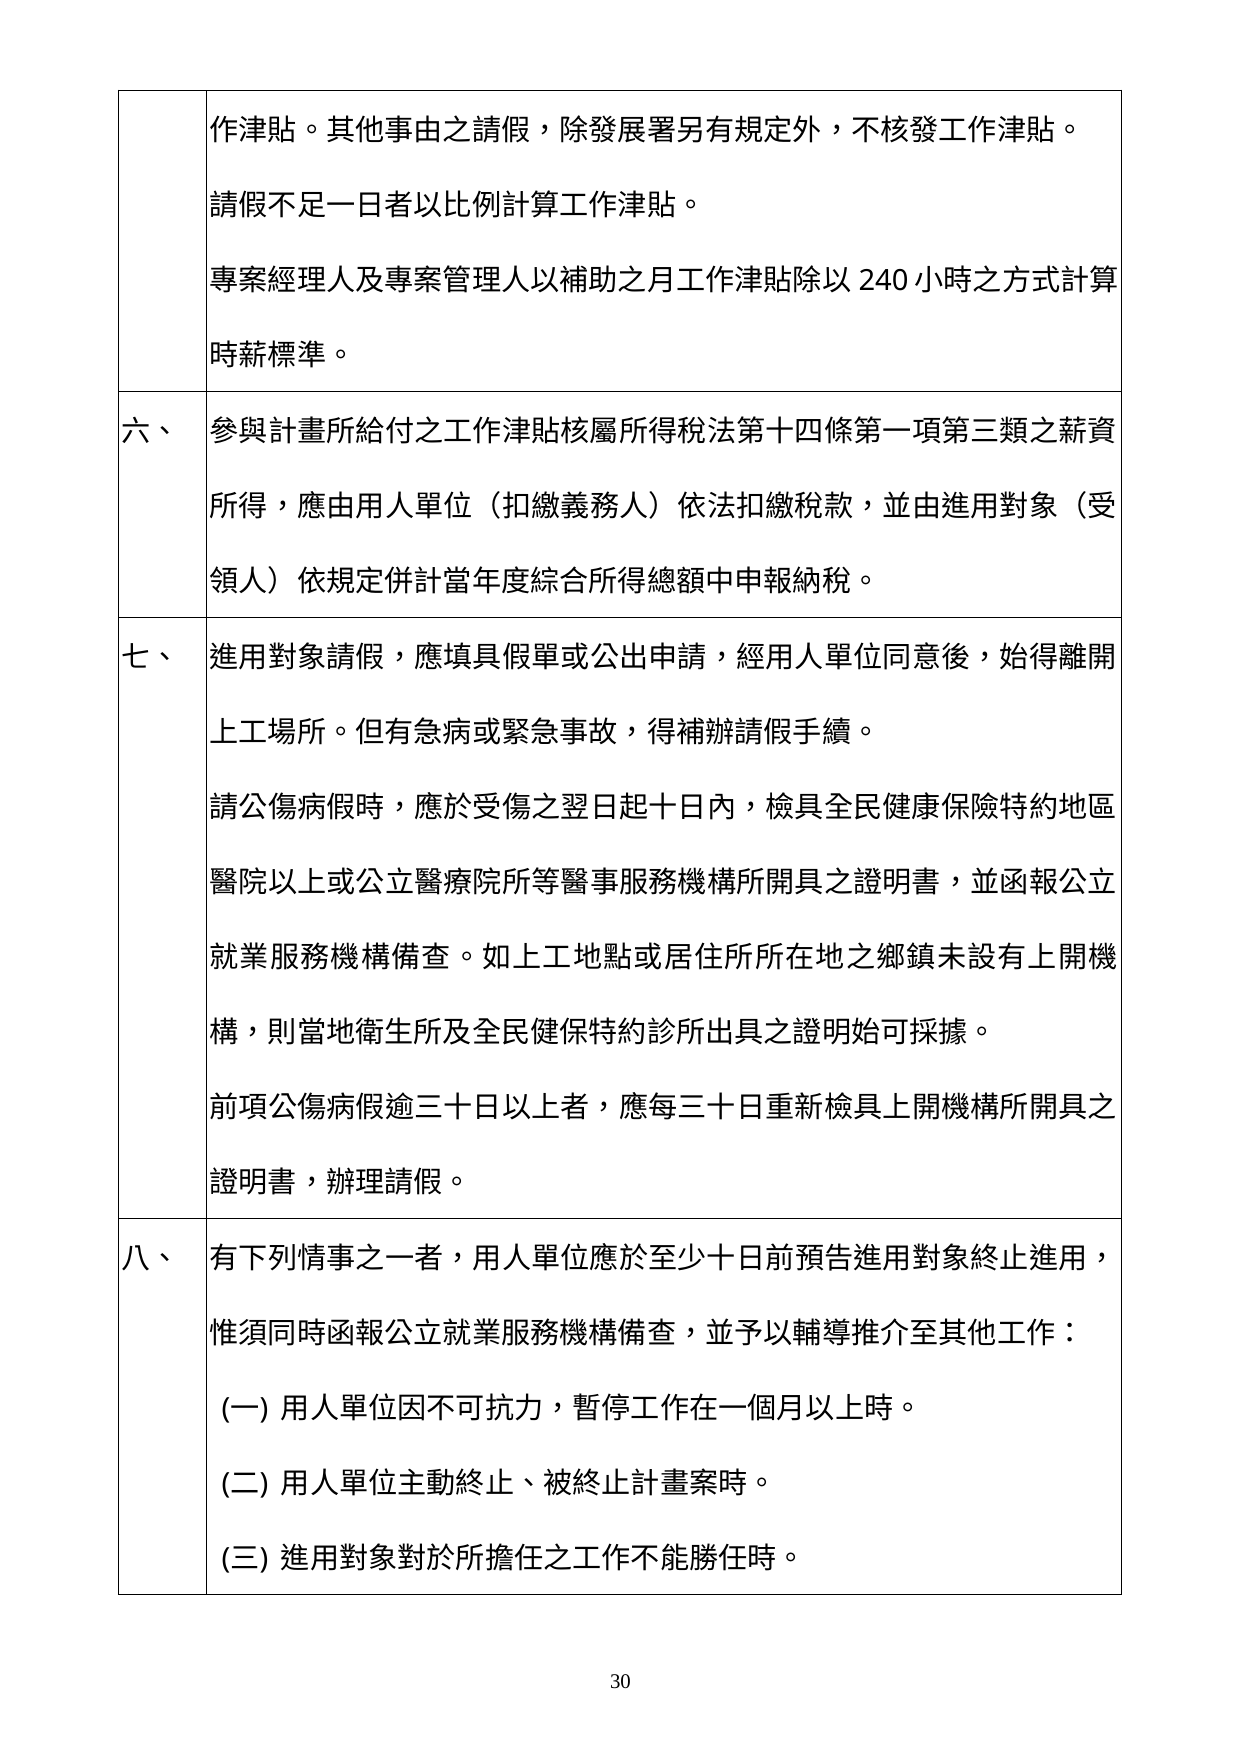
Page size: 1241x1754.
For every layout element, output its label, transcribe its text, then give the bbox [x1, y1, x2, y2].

table_cell 有下列情事之一者，用人單位應於至少十日前預告進用對象終止進用，惟須同時函報公立就業服務機構備查，並予以輔導推介至其他工作： 用人單位因不可抗力，暫停工作在一個月以上時。 用人單位主動終止、被終止計畫案時。 進用對象對於所擔任之工作不能勝任時。 [207, 1219, 1121, 1594]
table_cell 作津貼。其他事由之請假，除發展署另有規定外，不核發工作津貼。 請假不足一日者以比例計算工作津貼。 專案經理人及專案管理人以補助之月工作津貼除以240小時之方式計算時薪標準。 [207, 91, 1121, 391]
table_cell [119, 91, 206, 391]
table_cell 八、 [119, 1219, 206, 1594]
table_cell 進用對象請假，應填具假單或公出申請，經用人單位同意後，始得離開上工場所。但有急病或緊急事故，得補辦請假手續。 請公傷病假時，應於受傷之翌日起十日內，檢具全民健康保險特約地區醫院以上或公立醫療院所等醫事服務機構所開具之證明書，並函報公立就業服務機構備查。如上工地點或居住所所在地之鄉鎮未設有上開機構，則當地衛生所及全民健保特約診所出具之證明始可採據。 前項公傷病假逾三十日以上者，應每三十日重新檢具上開機構所開具之證明書，辦理請假。 [207, 618, 1121, 1218]
table_cell 六、 [119, 392, 206, 617]
table_cell 七、 [119, 618, 206, 1218]
table_cell 參與計畫所給付之工作津貼核屬所得稅法第十四條第一項第三類之薪資所得，應由用人單位（扣繳義務人）依法扣繳稅款，並由進用對象（受領人）依規定併計當年度綜合所得總額中申報納稅。 [207, 392, 1121, 617]
